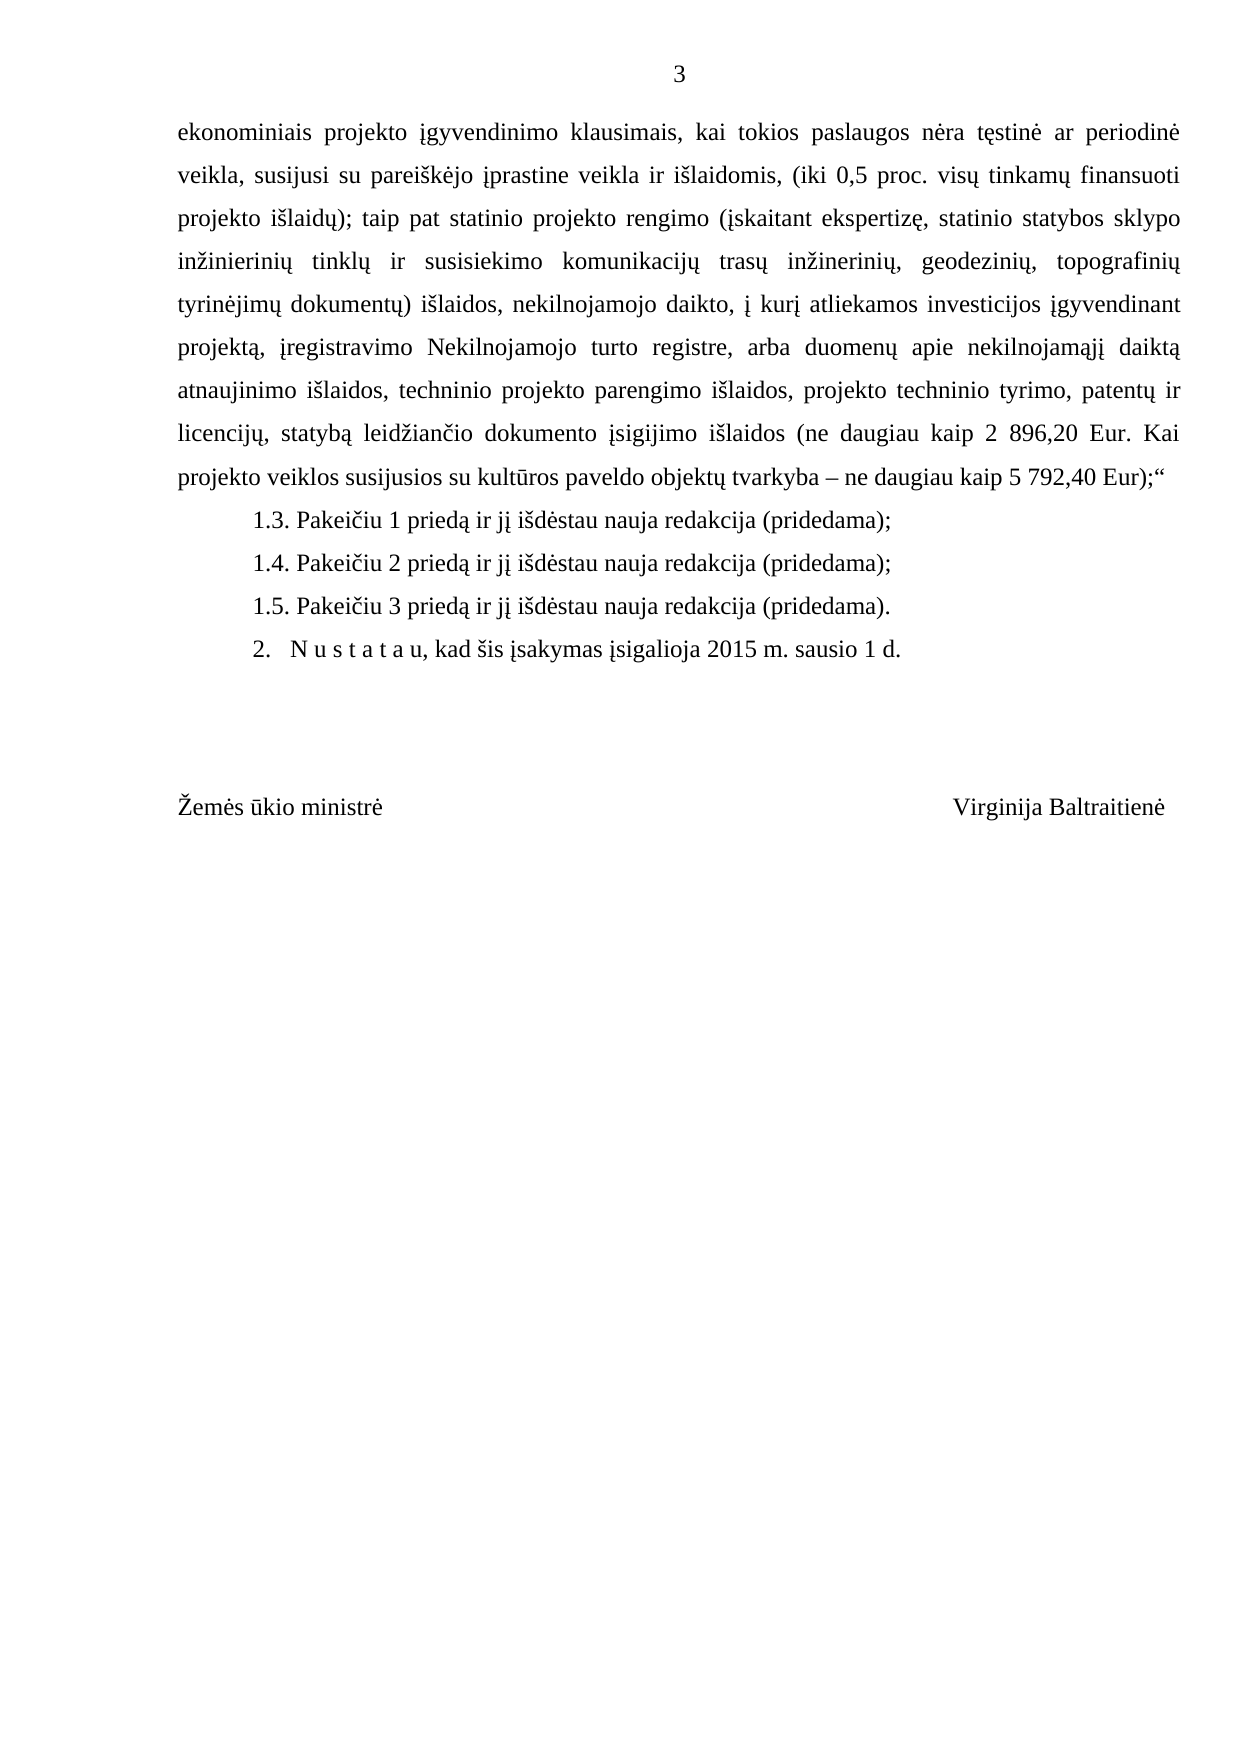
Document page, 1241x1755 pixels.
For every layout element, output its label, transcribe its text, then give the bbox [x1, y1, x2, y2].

text Žemės ūkio ministrė Virginija Baltraitienė [177, 792, 1181, 821]
text 1.5. Pakeičiu 3 priedą ir jį išdėstau nauja redakcija (pridedama). [177, 591, 1181, 620]
text 2. N u s t a t a u, kad šis įsakymas įsigalioja 2015 m. sausio 1 d. [252, 634, 1181, 663]
text 1.4. Pakeičiu 2 priedą ir jį išdėstau nauja redakcija (pridedama); [177, 548, 1181, 577]
text 1.3. Pakeičiu 1 priedą ir jį išdėstau nauja redakcija (pridedama); [177, 505, 1181, 533]
text ekonominiais projekto įgyvendinimo klausimais, kai tokios paslaugos nėra tęstinė ar periodinė veikla, susijusi su pareiškėjo įprastine veikla ir išlaidomis, (iki 0,5 proc. visų tinkamų finansuoti projekto išlaidų); taip pat statinio projekto rengimo (įskaitant ekspertizę, statinio statybos sklypo inžinierinių tinklų ir susisiekimo komunikacijų trasų inžinerinių, geodezinių, topografinių tyrinėjimų dokumentų) išlaidos, nekilnojamojo daikto, į kurį atliekamos investicijos įgyvendinant projektą, įregistravimo Nekilnojamojo turto registre, arba duomenų apie nekilnojamąjį daiktą atnaujinimo išlaidos, techninio projekto parengimo išlaidos, projekto techninio tyrimo, patentų ir licencijų, statybą leidžiančio dokumento įsigijimo išlaidos (ne daugiau kaip 2 896,20 Eur. Kai projekto veiklos susijusios su kultūros paveldo objektų tvarkyba – ne daugiau kaip 5 792,40 Eur);“ [177, 117, 1181, 490]
